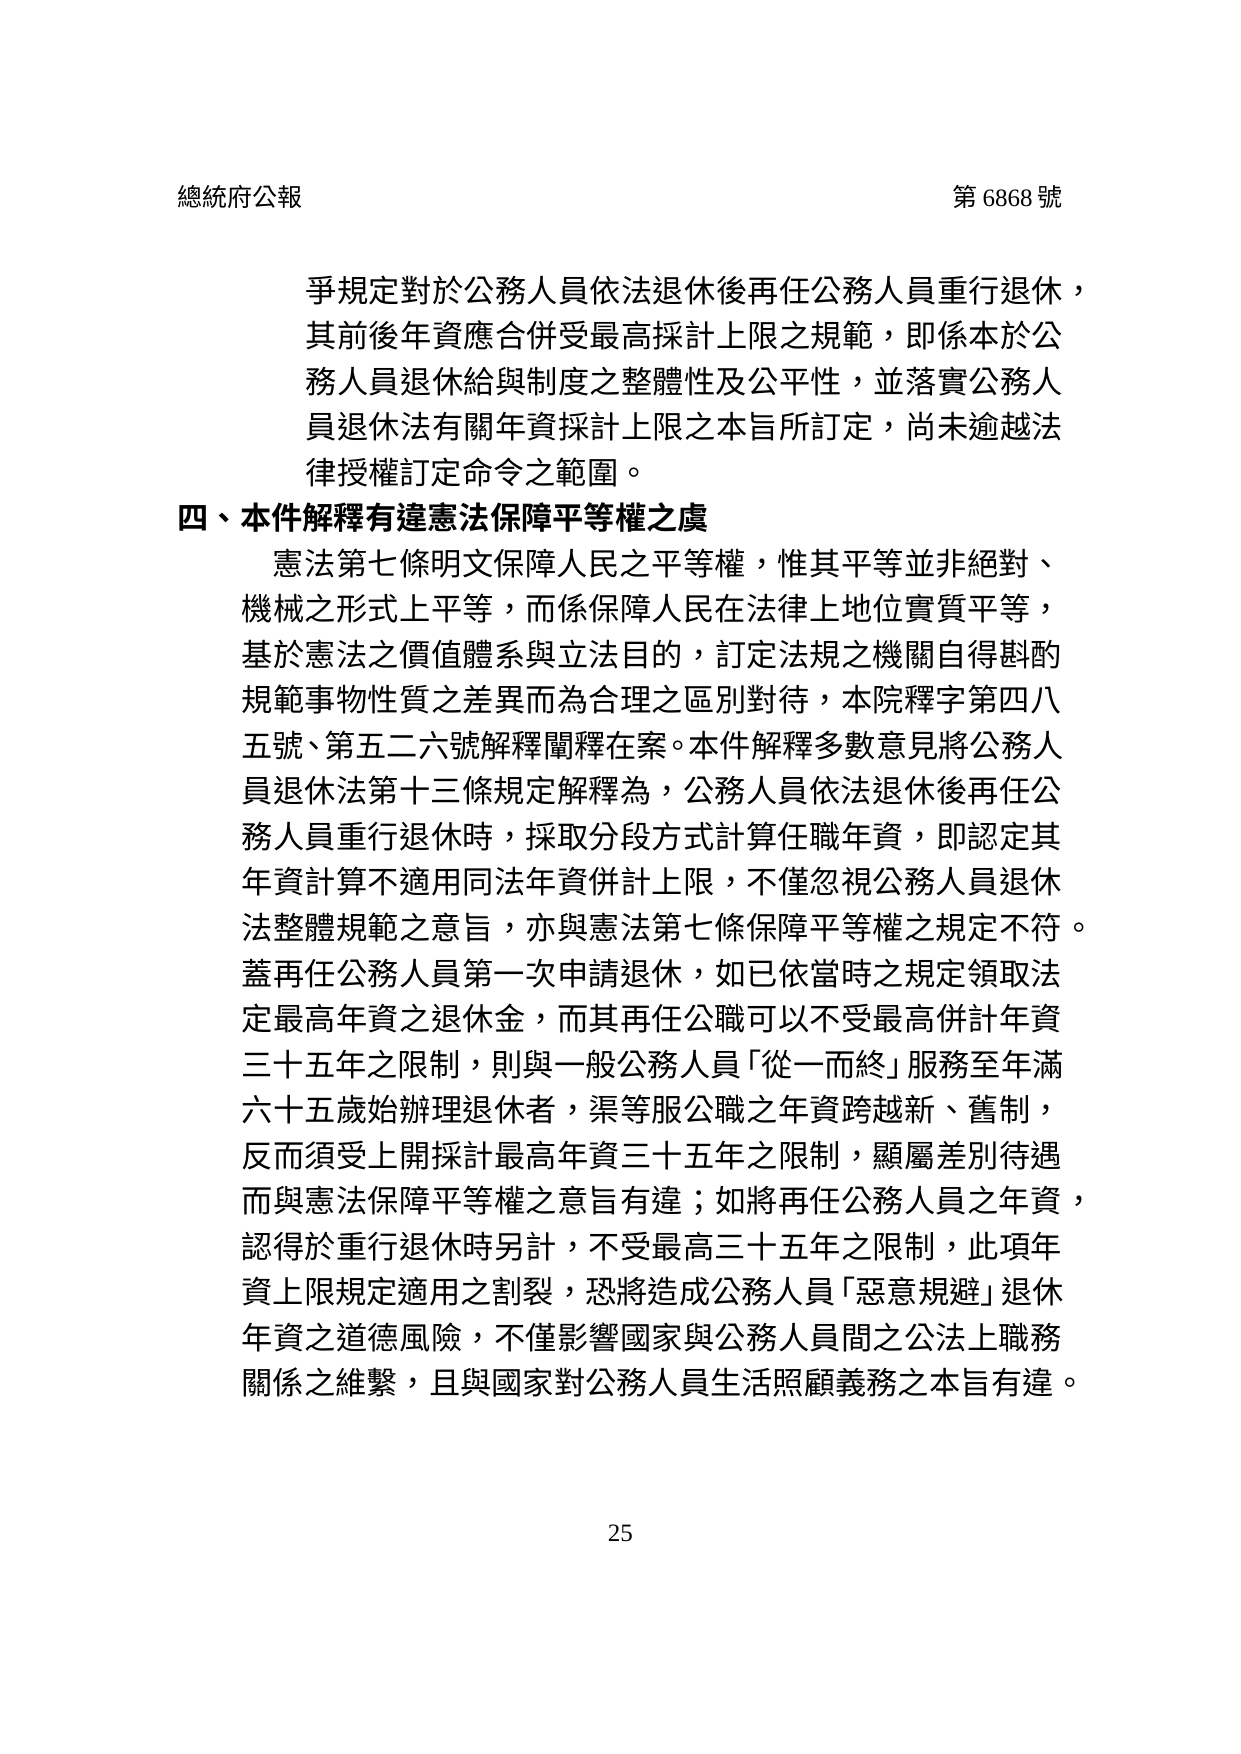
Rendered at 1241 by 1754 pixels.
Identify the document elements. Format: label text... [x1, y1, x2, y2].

text 四、本件解釋有違憲法保障平等權之虞 [177, 493, 1063, 539]
text 憲法第七條明文保障人民之平等權，惟其平等並非絕對、機械之形式上平等，而係保障人民在法律上地位實質平等，基於憲法之價值體系與立法目的，訂定法規之機關自得斟酌規範事物性質之差異而為合理之區別對待，本院釋字第四八五號、第五二六號解釋闡釋在案。本件解釋多數意見將公務人員退休法第十三條規定解釋為，公務人員依法退休後再任公務人員重行退休時，採取分段方式計算任職年資，即認定其年資計算不適用同法年資併計上限，不僅忽視公務人員退休法整體規範之意旨，亦與憲法第七條保障平等權之規定不符。蓋再任公務人員第一次申請退休，如已依當時之規定領取法定最高年資之退休金，而其再任公職可以不受最高併計年資三十五年之限制，則與一般公務人員「從一而終」服務至年滿六十五歲始辦理退休者，渠等服公職之年資跨越新、舊制，反而須受上開採計最高年資三十五年之限制，顯屬差別待遇而與憲法保障平等權之意旨有違；如將再任公務人員之年資，認得於重行退休時另計，不受最高三十五年之限制，此項年資上限規定適用之割裂，恐將造成公務人員「惡意規避」退休年資之道德風險，不僅影響國家與公務人員間之公法上職務關係之維繫，且與國家對公務人員生活照顧義務之本旨有違。 [241, 539, 1063, 1404]
text 按四十八年十一月二日修正公布之公務人員退休法第十三條規定：「依本法退休者，如再任公務人員，其曾領一次退休金者，應將所領退休金繳回國庫，其領月退休金者，於重行退休時，其過去服務年資概不計算。」嗣於六十八年一月二十四日修正為：「依本法退休者，如再任公務人員時，無庸繳回已領之退休金，其退休前之任職年資，於重行退休時不予計算。」迄今未修正。該條規定，僅係就公務人員依法退休後再任公務人員重行退休時，採取分段方式計算任職年資，明定其退休前之任職年資不予計算。鑑於上開公務人員退休法第六條及第十六條之一第一項所定公務人員退休年資併計以三十五年為上限之立法目的，同法上開第十三條規定雖未就再任公務人員退休年資有無上限予以明文，而由系爭規定參酌法律本身之立法目的而加以規定，殊不應拘泥於法條所用之文字，即斷言系爭規定欠缺法律具體明確授權；況參酌系爭規定與母法之公務人員退休法第六條及第十六條之一等整體規定之關聯意義為綜合判斷亦可推知，凡公務人員退休請領退休金之年資併計，均應有三十五年之最高上限，不因是否再任公務人員而有所不同。系爭規定對於公務人員依法退休後再任公務人員重行退休，其前後年資應合併受最高採計上限之規範，即係本於公務人員退休給與制度之整體性及公平性，並落實公務人員退休法有關年資採計上限之本旨所訂定，尚未逾越法律授權訂定命令之範圍。 [306, 266, 1063, 493]
